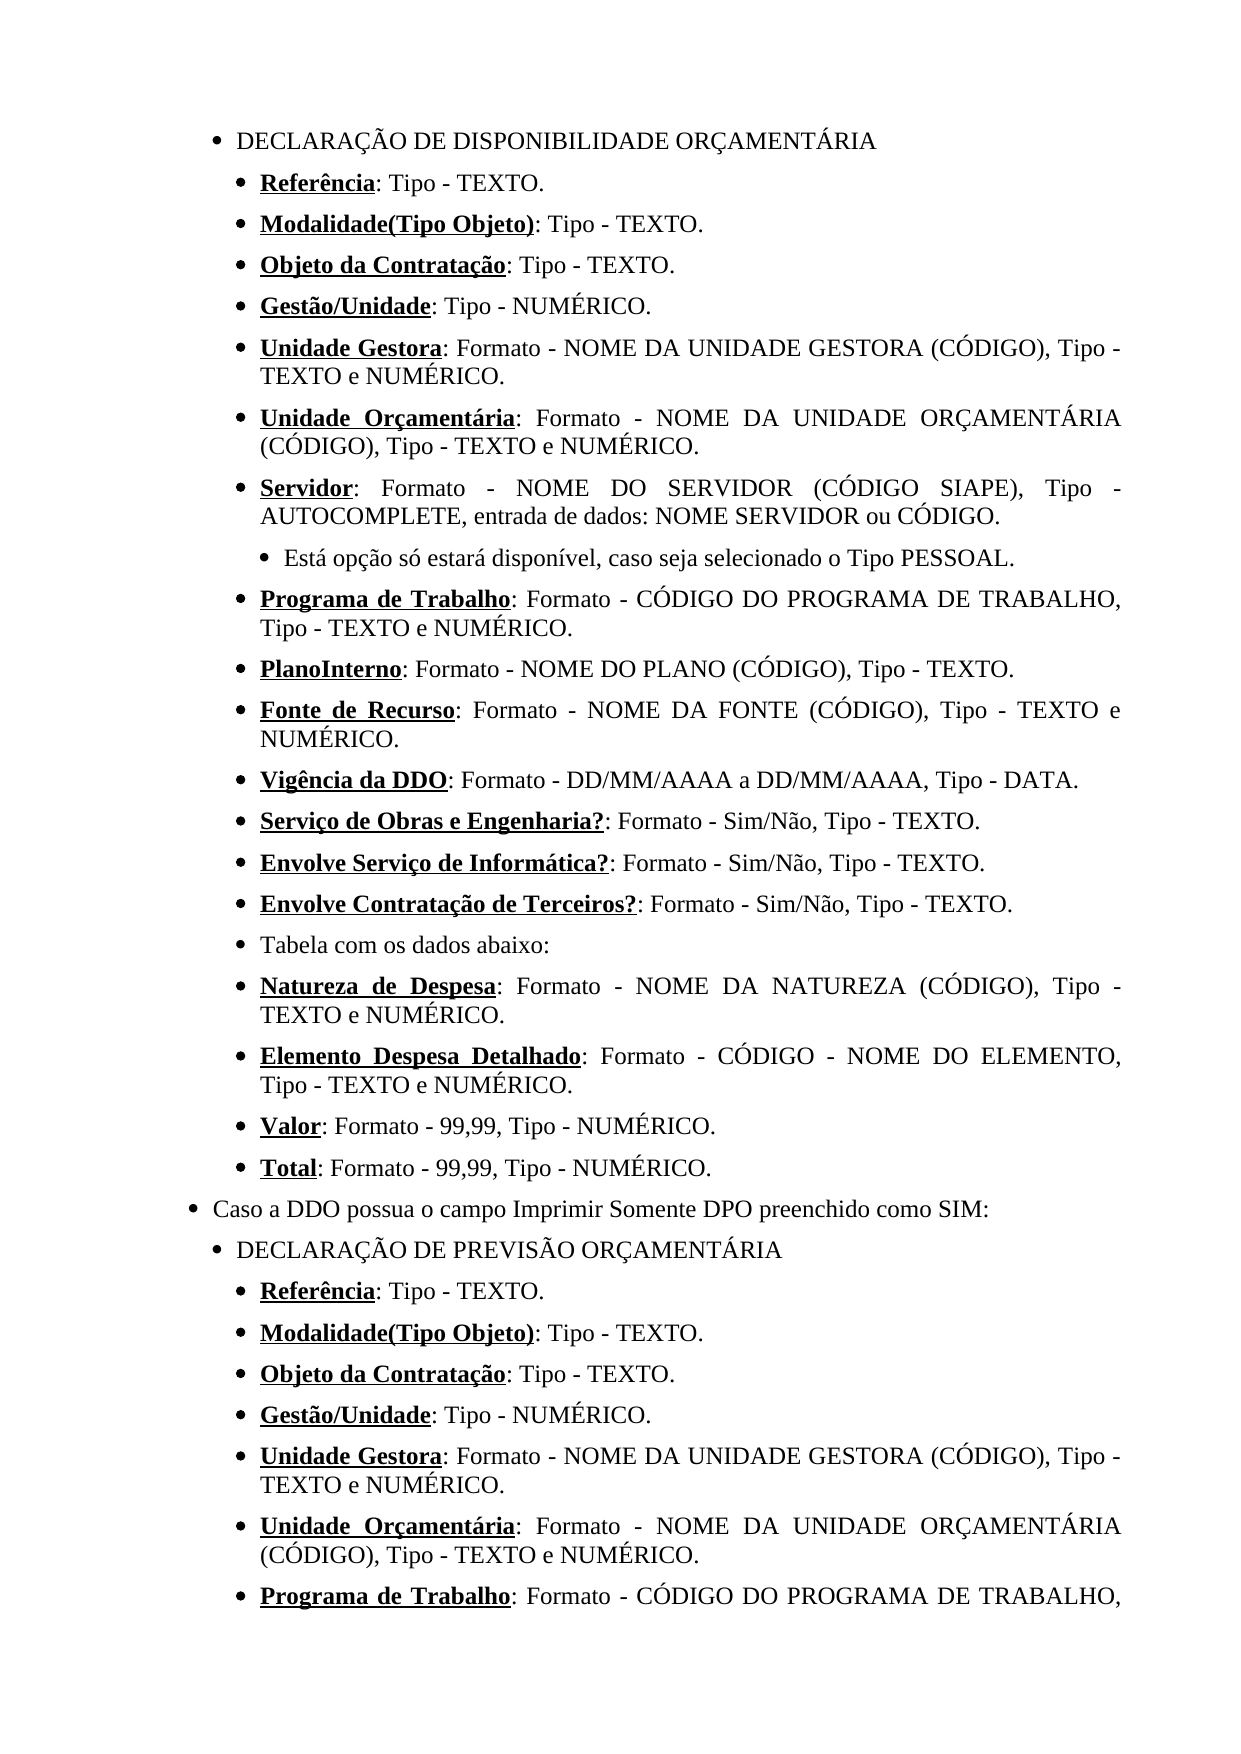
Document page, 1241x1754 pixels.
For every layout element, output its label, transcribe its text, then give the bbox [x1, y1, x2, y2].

list Unidade Gestora: Formato - NOME DA UNIDADE GESTORA (CÓDIGO), Tipo - TEXTO e NUMÉRICO. [236, 1441, 1122, 1499]
list Referência: Tipo - TEXTO. [236, 168, 1122, 196]
list Tabela com os dados abaixo: [236, 930, 1122, 959]
list Gestão/Unidade: Tipo - NUMÉRICO. [236, 291, 1122, 320]
list Natureza de Despesa: Formato - NOME DA NATUREZA (CÓDIGO), Tipo - TEXTO e NUMÉRICO. [236, 971, 1122, 1029]
list Total: Formato - 99,99, Tipo - NUMÉRICO. [236, 1153, 1122, 1181]
list Envolve Contratação de Terceiros?: Formato - Sim/Não, Tipo - TEXTO. [236, 889, 1122, 918]
list Unidade Orçamentária: Formato - NOME DA UNIDADE ORÇAMENTÁRIA (CÓDIGO), Tipo - TEXTO e NUMÉRICO. [236, 1511, 1122, 1569]
list PlanoInterno: Formato - NOME DO PLANO (CÓDIGO), Tipo - TEXTO. [236, 654, 1122, 683]
list Unidade Orçamentária: Formato - NOME DA UNIDADE ORÇAMENTÁRIA (CÓDIGO), Tipo - TEXTO e NUMÉRICO. [236, 403, 1122, 460]
list DECLARAÇÃO DE DISPONIBILIDADE ORÇAMENTÁRIA [213, 126, 1122, 155]
list Referência: Tipo - TEXTO. [236, 1276, 1122, 1305]
list DECLARAÇÃO DE PREVISÃO ORÇAMENTÁRIA [213, 1235, 1122, 1264]
list Vigência da DDO: Formato - DD/MM/AAAA a DD/MM/AAAA, Tipo - DATA. [236, 765, 1122, 794]
list Caso a DDO possua o campo Imprimir Somente DPO preenchido como SIM: [189, 1194, 1122, 1223]
list Unidade Gestora: Formato - NOME DA UNIDADE GESTORA (CÓDIGO), Tipo - TEXTO e NUMÉRICO. [236, 333, 1122, 390]
list Valor: Formato - 99,99, Tipo - NUMÉRICO. [236, 1111, 1122, 1140]
list Modalidade(Tipo Objeto): Tipo - TEXTO. [236, 1318, 1122, 1346]
list Programa de Trabalho: Formato - CÓDIGO DO PROGRAMA DE TRABALHO, Tipo - TEXTO e NUMÉRICO. [236, 584, 1122, 641]
list Fonte de Recurso: Formato - NOME DA FONTE (CÓDIGO), Tipo - TEXTO e NUMÉRICO. [236, 695, 1122, 753]
list Modalidade(Tipo Objeto): Tipo - TEXTO. [236, 209, 1122, 238]
list Está opção só estará disponível, caso seja selecionado o Tipo PESSOAL. [260, 543, 1122, 571]
list Servidor: Formato - NOME DO SERVIDOR (CÓDIGO SIAPE), Tipo - AUTOCOMPLETE, entrada de dados: NOME SERVIDOR ou CÓDIGO. [236, 473, 1122, 530]
list Objeto da Contratação: Tipo - TEXTO. [236, 1359, 1122, 1388]
list Objeto da Contratação: Tipo - TEXTO. [236, 250, 1122, 279]
list Programa de Trabalho: Formato - CÓDIGO DO PROGRAMA DE TRABALHO, [236, 1581, 1122, 1610]
list Serviço de Obras e Engenharia?: Formato - Sim/Não, Tipo - TEXTO. [236, 806, 1122, 835]
list Gestão/Unidade: Tipo - NUMÉRICO. [236, 1400, 1122, 1429]
list Envolve Serviço de Informática?: Formato - Sim/Não, Tipo - TEXTO. [236, 848, 1122, 876]
list Elemento Despesa Detalhado: Formato - CÓDIGO - NOME DO ELEMENTO, Tipo - TEXTO e NUMÉRICO. [236, 1041, 1122, 1099]
